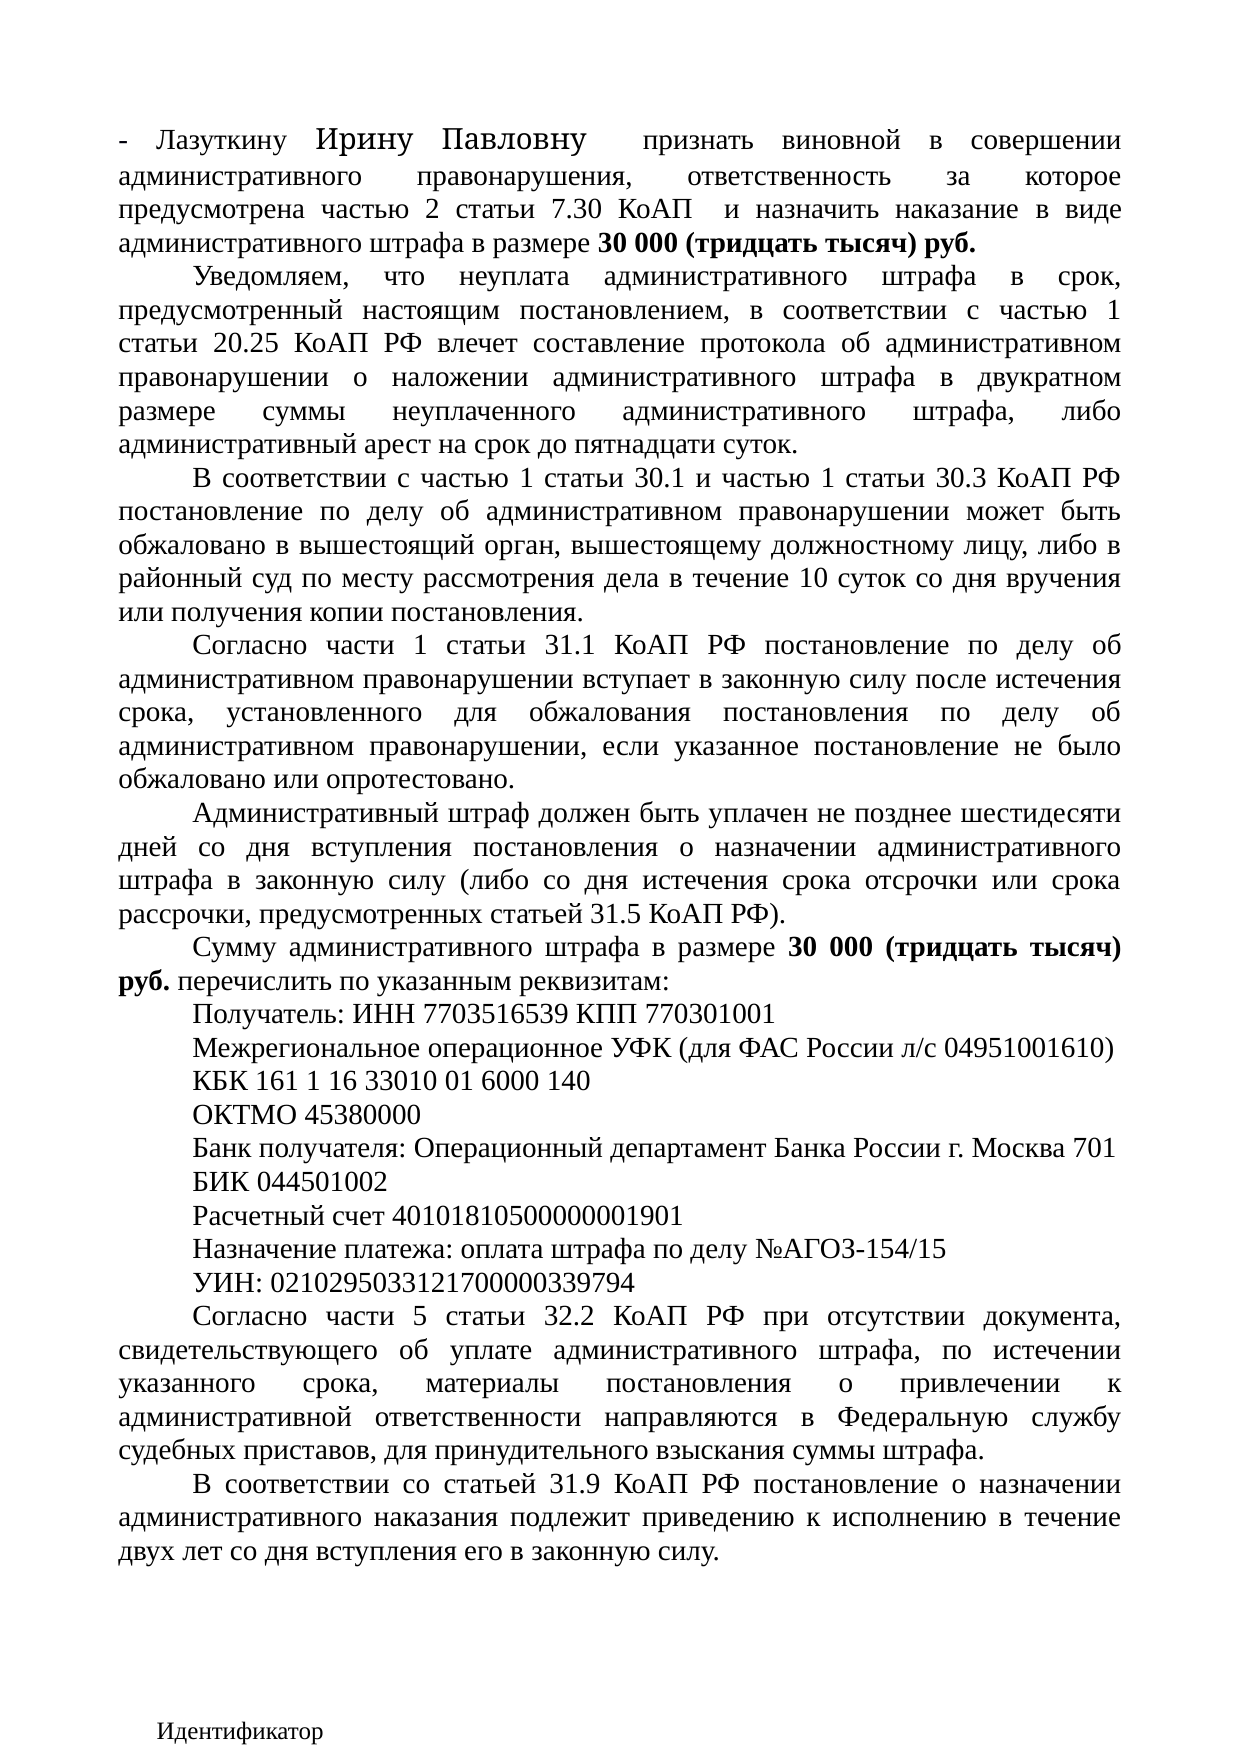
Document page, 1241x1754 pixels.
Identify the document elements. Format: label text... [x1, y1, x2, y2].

text В соответствии с частью 1 статьи 30.1 и частью 1 статьи 30.3 КоАП РФ постановление по делу об административном правонарушении может быть обжаловано в вышестоящий орган, вышестоящему должностному лицу, либо в районный суд по месту рассмотрения дела в течение 10 суток со дня вручения или получения копии постановления. [118, 460, 1122, 627]
text Межрегиональное операционное УФК (для ФАС России л/с 04951001610) [118, 1030, 1122, 1063]
text Согласно части 1 статьи 31.1 КоАП РФ постановление по делу об административном правонарушении вступает в законную силу после истечения срока, установленного для обжалования постановления по делу об административном правонарушении, если указанное постановление не было обжаловано или опротестовано. [118, 627, 1122, 795]
text Расчетный счет 40101810500000001901 [118, 1198, 1122, 1231]
text Получатель: ИНН 7703516539 КПП 770301001 [118, 996, 1122, 1030]
text Банк получателя: Операционный департамент Банка России г. Москва 701 [118, 1131, 1122, 1164]
text Согласно части 5 статьи 32.2 КоАП РФ при отсутствии документа, свидетельствующего об уплате административного штрафа, по истечении указанного срока, материалы постановления о привлечении к административной ответственности направляются в Федеральную службу судебных приставов, для принудительного взыскания суммы штрафа. [118, 1298, 1122, 1466]
text - Лазуткину Ирину Павловну признать виновной в совершении административного правонарушения, ответственность за которое предусмотрена частью 2 статьи 7.30 КоАП и назначить наказание в виде административного штрафа в размере 30 000 (тридцать тысяч) руб. [118, 118, 1122, 258]
text Уведомляем, что неуплата административного штрафа в срок, предусмотренный настоящим постановлением, в соответствии с частью 1 статьи 20.25 КоАП РФ влечет составление протокола об административном правонарушении о наложении административного штрафа в двукратном размере суммы неуплаченного административного штрафа, либо административный арест на срок до пятнадцати суток. [118, 258, 1122, 460]
text УИН: 0210295033121700000339794 [118, 1265, 1122, 1298]
text БИК 044501002 [118, 1164, 1122, 1198]
text ОКТМО 45380000 [118, 1097, 1122, 1131]
text Административный штраф должен быть уплачен не позднее шестидесяти дней со дня вступления постановления о назначении административного штрафа в законную силу (либо со дня истечения срока отсрочки или срока рассрочки, предусмотренных статьей 31.5 КоАП РФ). [118, 795, 1122, 929]
text Назначение платежа: оплата штрафа по делу №АГОЗ-154/15 [118, 1231, 1122, 1265]
text В соответствии со статьей 31.9 КоАП РФ постановление о назначении административного наказания подлежит приведению к исполнению в течение двух лет со дня вступления его в законную силу. [118, 1466, 1122, 1567]
text КБК 161 1 16 33010 01 6000 140 [118, 1063, 1122, 1097]
text Сумму административного штрафа в размере 30 000 (тридцать тысяч) руб. перечислить по указанным реквизитам: [118, 929, 1122, 996]
